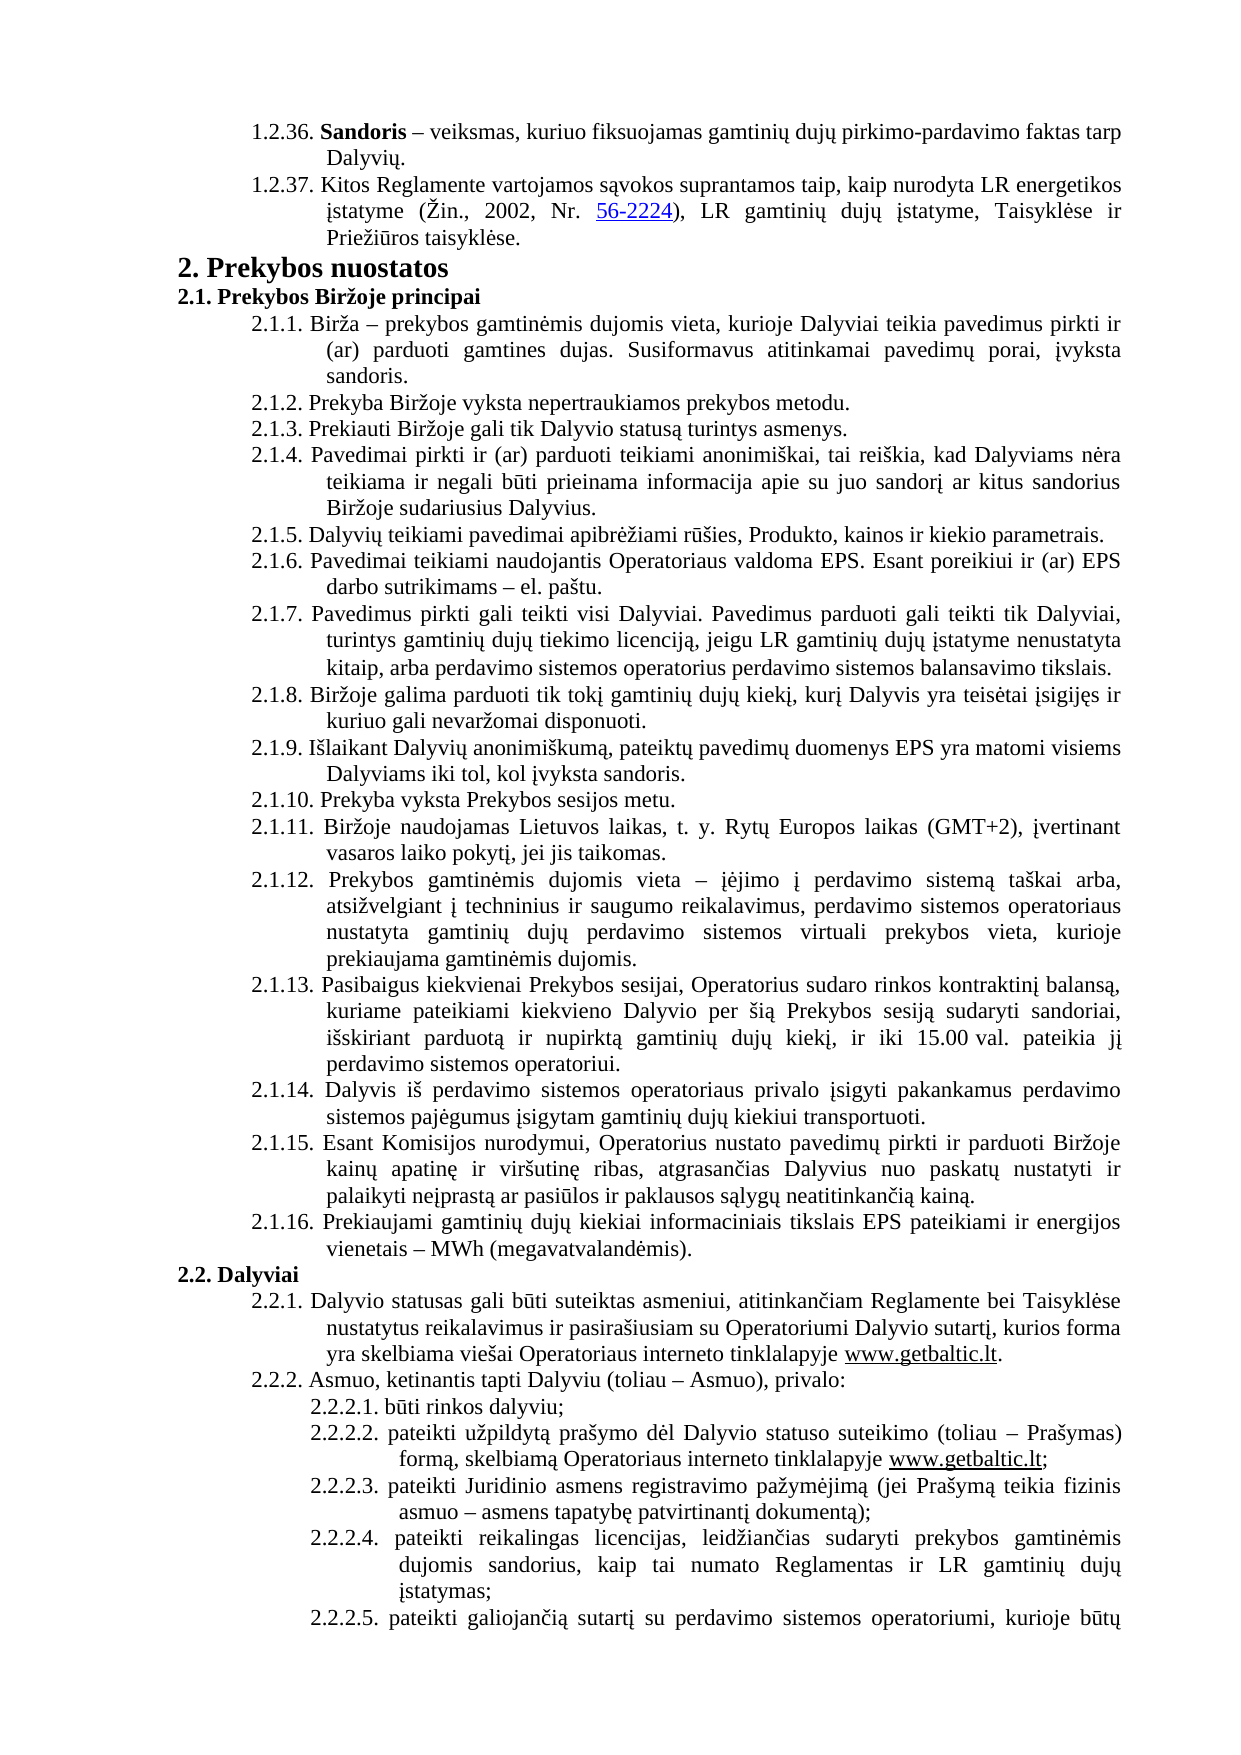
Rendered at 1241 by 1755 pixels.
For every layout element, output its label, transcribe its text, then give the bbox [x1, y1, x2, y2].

text 2.1.8. Biržoje galima parduoti tik tokį gamtinių dujų kiekį, kurį Dalyvis yra teisėtai įsigijęs ir kuriuo gali nevaržomai disponuoti. [251, 681, 1122, 734]
text 1.2.36. Sandoris – veiksmas, kuriuo fiksuojamas gamtinių dujų pirkimo-pardavimo faktas tarp Dalyvių. [251, 118, 1122, 171]
text 2.1.9. Išlaikant Dalyvių anonimiškumą, pateiktų pavedimų duomenys EPS yra matomi visiems Dalyviams iki tol, kol įvyksta sandoris. [251, 734, 1122, 787]
text 1.2.37. Kitos Reglamente vartojamos sąvokos suprantamos taip, kaip nurodyta LR energetikos įstatyme (Žin., 2002, Nr. 56-2224), LR gamtinių dujų įstatyme, Taisyklėse ir Priežiūros taisyklėse. [251, 171, 1122, 250]
text 2.1.10. Prekyba vyksta Prekybos sesijos metu. [251, 787, 1122, 813]
text 2.1.14. Dalyvis iš perdavimo sistemos operatoriaus privalo įsigyti pakankamus perdavimo sistemos pajėgumus įsigytam gamtinių dujų kiekiui transportuoti. [251, 1076, 1122, 1129]
text 2.1.5. Dalyvių teikiami pavedimai apibrėžiami rūšies, Produkto, kainos ir kiekio parametrais. [251, 521, 1122, 547]
text 2.2.2.4. pateikti reikalingas licencijas, leidžiančias sudaryti prekybos gamtinėmis dujomis sandorius, kaip tai numato Reglamentas ir LR gamtinių dujų įstatymas; [310, 1524, 1122, 1603]
text 2.2. Dalyviai [177, 1261, 1122, 1287]
text 2.1.16. Prekiaujami gamtinių dujų kiekiai informaciniais tikslais EPS pateikiami ir energijos vienetais – MWh (megavatvalandėmis). [251, 1208, 1122, 1261]
text 2.2.2.2. pateikti užpildytą prašymo dėl Dalyvio statuso suteikimo (toliau – Prašymas) formą, skelbiamą Operatoriaus interneto tinklalapyje www.getbaltic.lt; [310, 1419, 1122, 1472]
text 2.1.11. Biržoje naudojamas Lietuvos laikas, t. y. Rytų Europos laikas (GMT+2), įvertinant vasaros laiko pokytį, jei jis taikomas. [251, 813, 1122, 866]
text 2.1.6. Pavedimai teikiami naudojantis Operatoriaus valdoma EPS. Esant poreikiui ir (ar) EPS darbo sutrikimams – el. paštu. [251, 547, 1122, 600]
text 2.2.2. Asmuo, ketinantis tapti Dalyviu (toliau – Asmuo), privalo: [251, 1366, 1122, 1393]
text 2.1.7. Pavedimus pirkti gali teikti visi Dalyviai. Pavedimus parduoti gali teikti tik Dalyviai, turintys gamtinių dujų tiekimo licenciją, jeigu LR gamtinių dujų įstatyme nenustatyta kitaip, arba perdavimo sistemos operatorius perdavimo sistemos balansavimo tikslais. [251, 600, 1122, 681]
text 2.1.4. Pavedimai pirkti ir (ar) parduoti teikiami anonimiškai, tai reiškia, kad Dalyviams nėra teikiama ir negali būti prieinama informacija apie su juo sandorį ar kitus sandorius Biržoje sudariusius Dalyvius. [251, 442, 1122, 521]
text 2.2.2.5. pateikti galiojančią sutartį su perdavimo sistemos operatoriumi, kurioje būtų [310, 1603, 1122, 1630]
text 2.1. Prekybos Biržoje principai [177, 283, 1122, 310]
text 2.1.2. Prekyba Biržoje vyksta nepertraukiamos prekybos metodu. [251, 389, 1122, 415]
text 2.1.1. Birža – prekybos gamtinėmis dujomis vieta, kurioje Dalyviai teikia pavedimus pirkti ir (ar) parduoti gamtines dujas. Susiformavus atitinkamai pavedimų porai, įvyksta sandoris. [251, 310, 1122, 389]
text 2.1.15. Esant Komisijos nurodymui, Operatorius nustato pavedimų pirkti ir parduoti Biržoje kainų apatinę ir viršutinę ribas, atgrasančias Dalyvius nuo paskatų nustatyti ir palaikyti neįprastą ar pasiūlos ir paklausos sąlygų neatitinkančią kainą. [251, 1129, 1122, 1208]
text 2.2.1. Dalyvio statusas gali būti suteiktas asmeniui, atitinkančiam Reglamente bei Taisyklėse nustatytus reikalavimus ir pasirašiusiam su Operatoriumi Dalyvio sutartį, kurios forma yra skelbiama viešai Operatoriaus interneto tinklalapyje www.getbaltic.lt. [251, 1287, 1122, 1366]
text 2. Prekybos nuostatos [177, 250, 1122, 283]
text 2.1.12. Prekybos gamtinėmis dujomis vieta – įėjimo į perdavimo sistemą taškai arba, atsižvelgiant į techninius ir saugumo reikalavimus, perdavimo sistemos operatoriaus nustatyta gamtinių dujų perdavimo sistemos virtuali prekybos vieta, kurioje prekiaujama gamtinėmis dujomis. [251, 866, 1122, 971]
text 2.1.3. Prekiauti Biržoje gali tik Dalyvio statusą turintys asmenys. [251, 415, 1122, 442]
text 2.2.2.3. pateikti Juridinio asmens registravimo pažymėjimą (jei Prašymą teikia fizinis asmuo – asmens tapatybę patvirtinantį dokumentą); [310, 1472, 1122, 1524]
text 2.1.13. Pasibaigus kiekvienai Prekybos sesijai, Operatorius sudaro rinkos kontraktinį balansą, kuriame pateikiami kiekvieno Dalyvio per šią Prekybos sesiją sudaryti sandoriai, išskiriant parduotą ir nupirktą gamtinių dujų kiekį, ir iki 15.00 val. pateikia jį perdavimo sistemos operatoriui. [251, 971, 1122, 1076]
text 2.2.2.1. būti rinkos dalyviu; [310, 1393, 1122, 1419]
